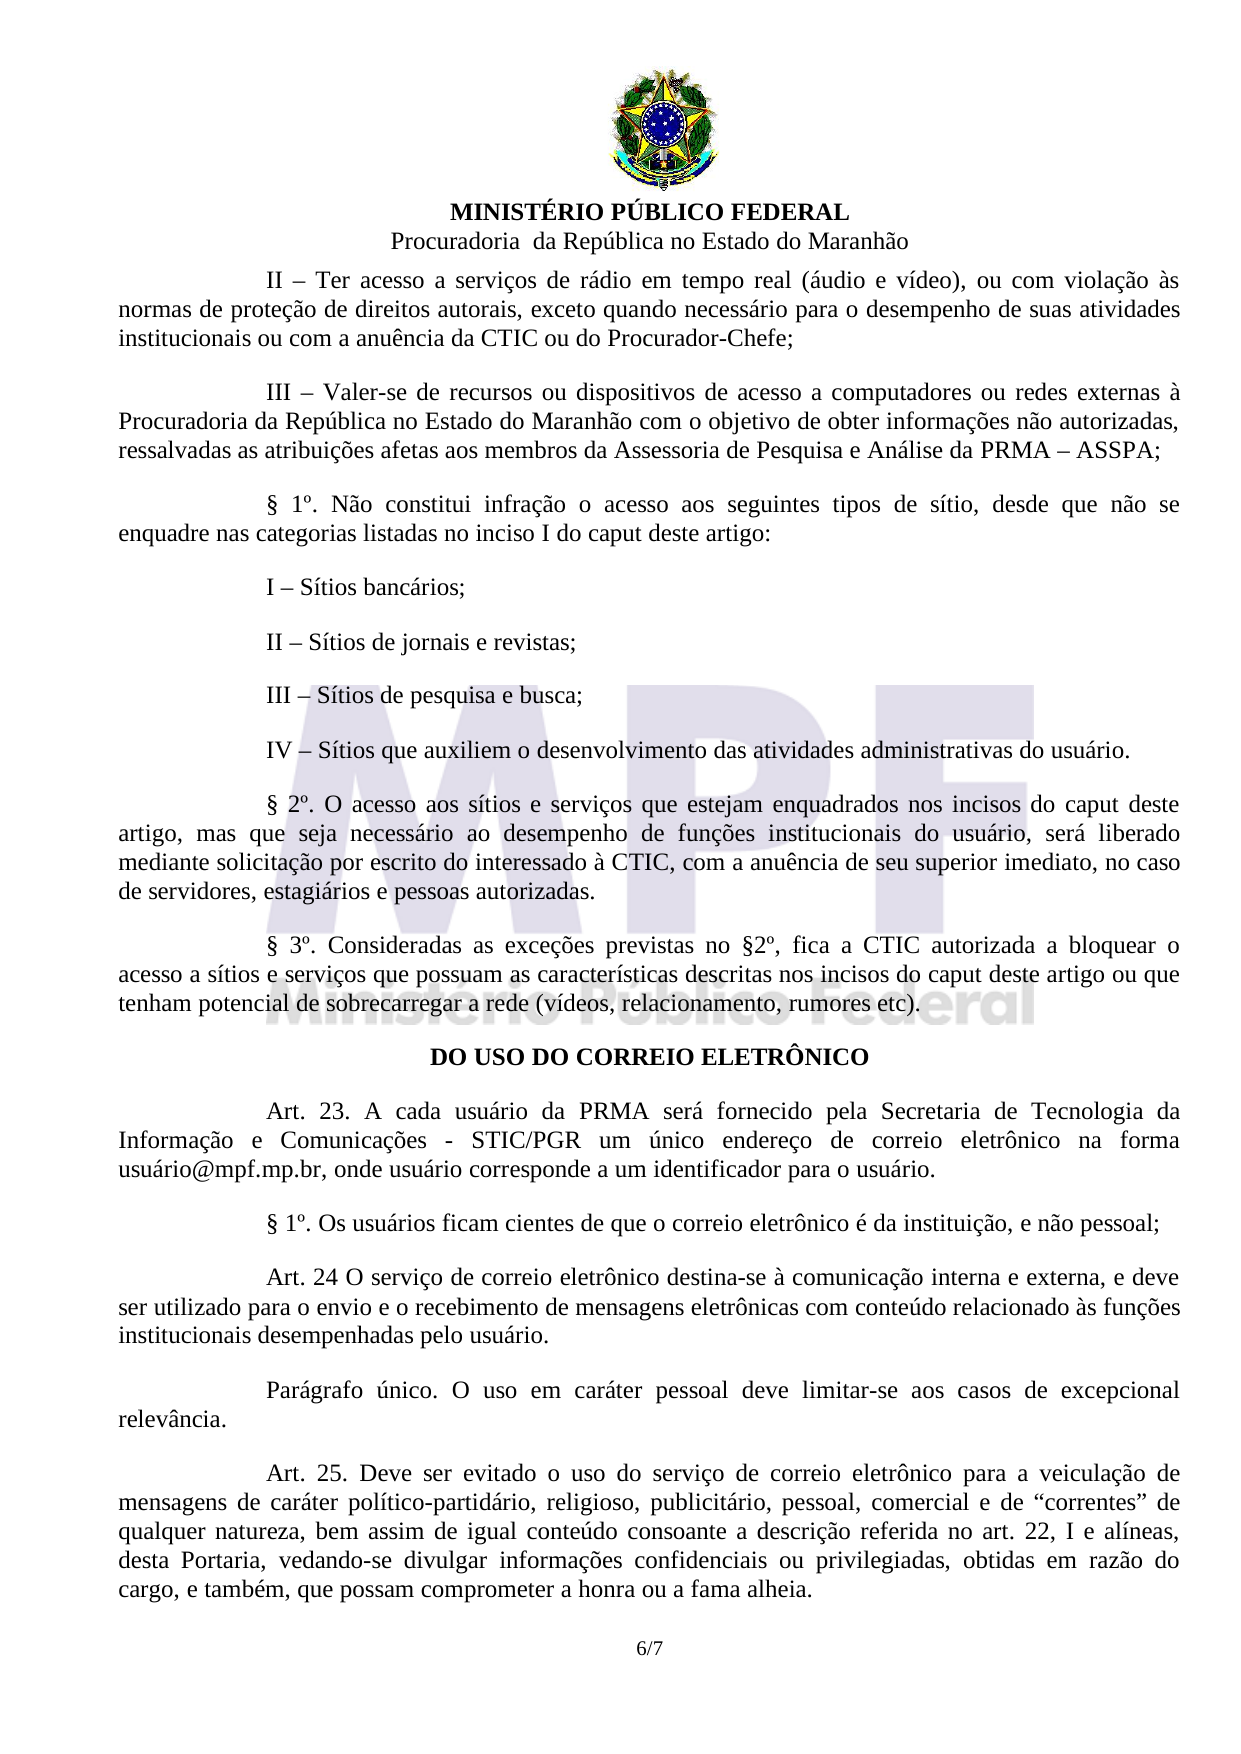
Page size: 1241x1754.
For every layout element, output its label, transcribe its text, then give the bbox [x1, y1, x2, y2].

text III – Valer-se de recursos ou dispositivos de acesso a computadores ou redes externas à Procuradoria da República no Estado do Maranhão com o objetivo de obter informações não autorizadas, ressalvadas as atribuições afetas aos membros da Assessoria de Pesquisa e Análise da PRMA – ASSPA; [118, 377, 1181, 464]
picture [266, 763, 1034, 788]
text DO USO DO CORREIO ELETRÔNICO [118, 1042, 1181, 1071]
text III – Sítios de pesquisa e busca; [118, 680, 1181, 709]
picture [266, 1017, 1034, 1025]
text Art. 24 O serviço de correio eletrônico destina-se à comunicação interna e externa, e deve ser utilizado para o envio e o recebimento de mensagens eletrônicas com conteúdo relacionado às funções institucionais desempenhadas pelo usuário. [118, 1262, 1181, 1349]
text II – Ter acesso a serviços de rádio em tempo real (áudio e vídeo), ou com violação às normas de proteção de direitos autorais, exceto quando necessário para o desempenho de suas atividades institucionais ou com a anuência da CTIC ou do Procurador-Chefe; [118, 265, 1181, 352]
picture [266, 709, 1034, 734]
text Art. 23. A cada usuário da PRMA será fornecido pela Secretaria de Tecnologia da Informação e Comunicações - STIC/PGR um único endereço de correio eletrônico na forma usuário@mpf.mp.br, onde usuário corresponde a um identificador para o usuário. [118, 1096, 1181, 1183]
text § 1º. Os usuários ficam cientes de que o correio eletrônico é da instituição, e não pessoal; [118, 1208, 1181, 1237]
text § 3º. Consideradas as exceções previstas no §2º, fica a CTIC autorizada a bloquear o acesso a sítios e serviços que possuam as características descritas nos incisos do caput deste artigo ou que tenham potencial de sobrecarregar a rede (vídeos, relacionamento, rumores etc). [118, 930, 1181, 1017]
text II – Sítios de jornais e revistas; [118, 626, 1181, 655]
text I – Sítios bancários; [118, 572, 1181, 601]
text IV – Sítios que auxiliem o desenvolvimento das atividades administrativas do usuário. [118, 734, 1181, 763]
text § 1º. Não constitui infração o acesso aos seguintes tipos de sítio, desde que não se enquadre nas categorias listadas no inciso I do caput deste artigo: [118, 489, 1181, 547]
text § 2º. O acesso aos sítios e serviços que estejam enquadrados nos incisos do caput deste artigo, mas que seja necessário ao desempenho de funções institucionais do usuário, será liberado mediante solicitação por escrito do interessado à CTIC, com a anuência de seu superior imediato, no caso de servidores, estagiários e pessoas autorizadas. [118, 788, 1181, 905]
picture [607, 66, 722, 192]
text Parágrafo único. O uso em caráter pessoal deve limitar-se aos casos de excepcional relevância. [118, 1374, 1181, 1433]
picture [266, 905, 1034, 930]
